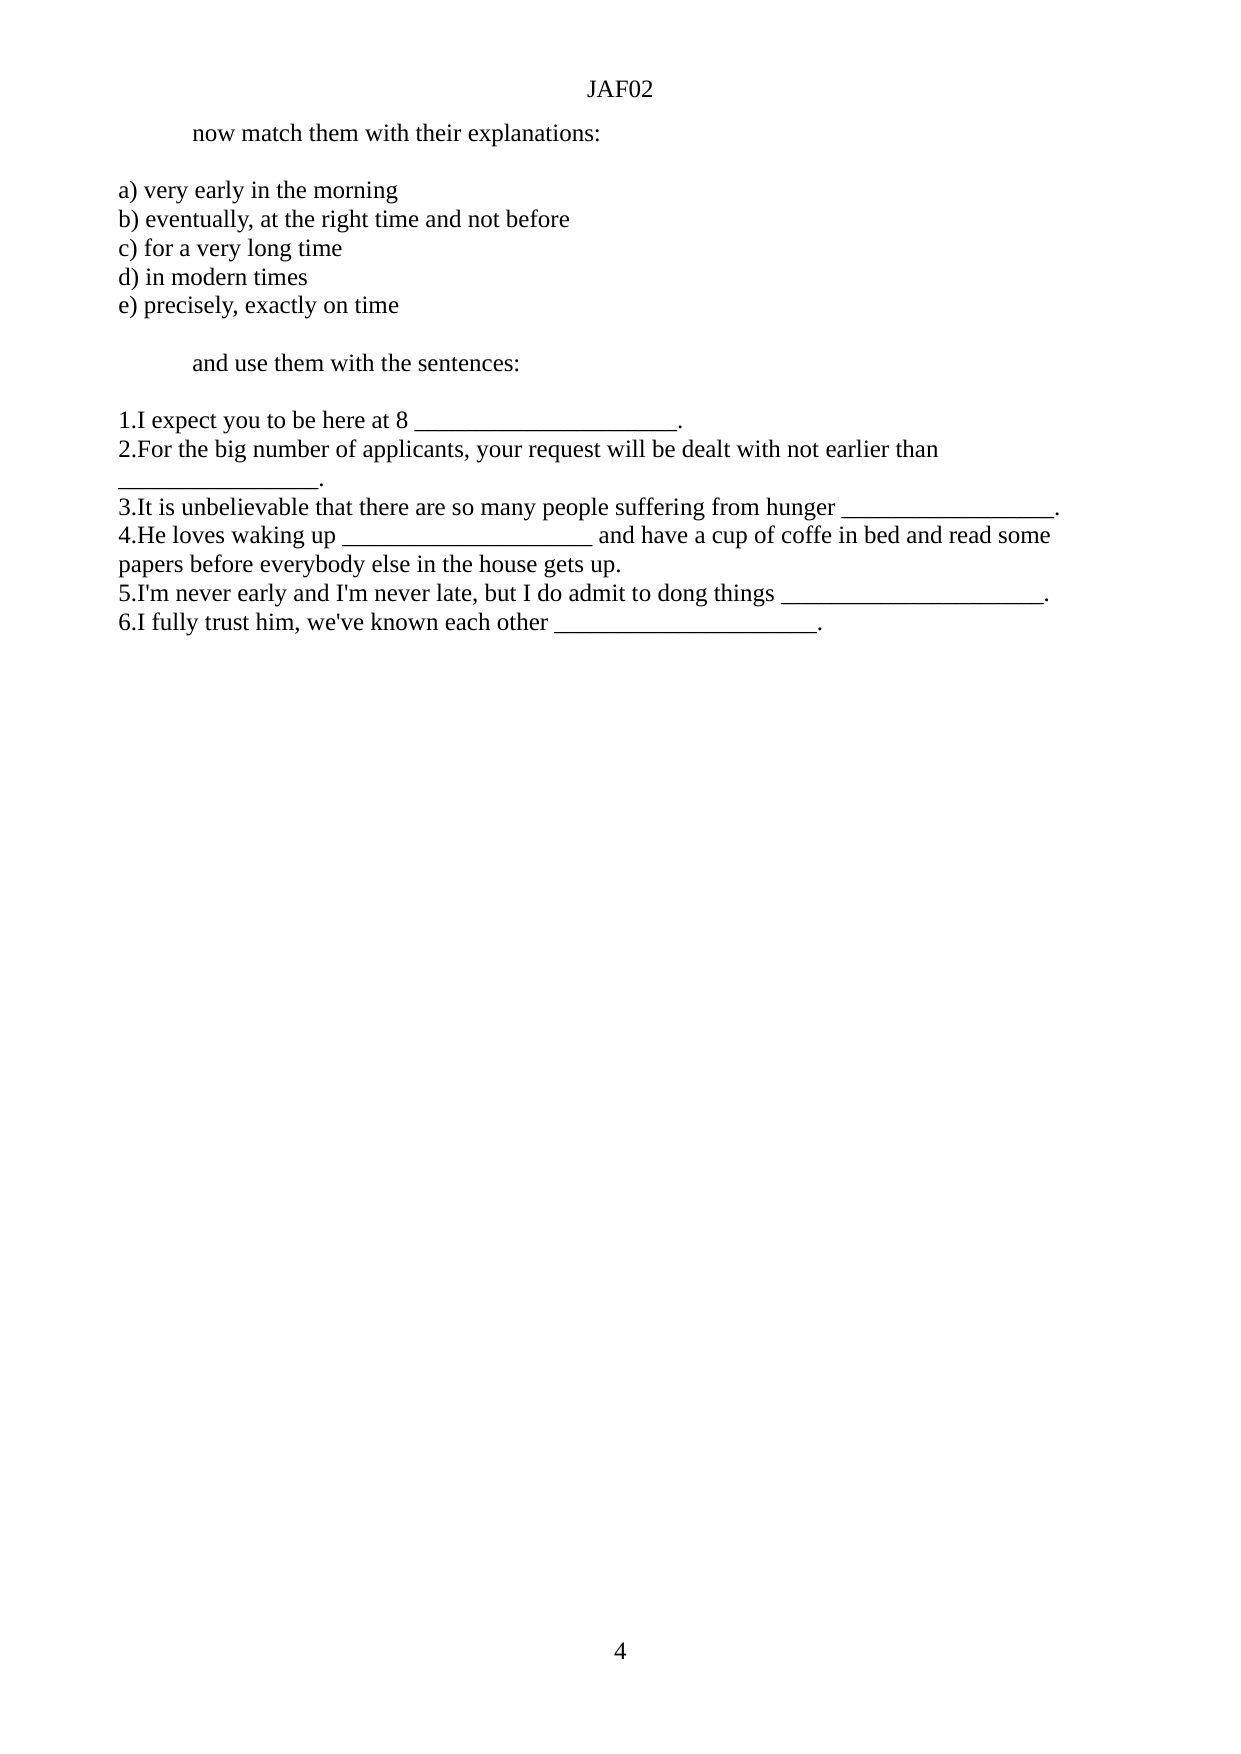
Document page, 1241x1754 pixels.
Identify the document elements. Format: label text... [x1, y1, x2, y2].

list I expect you to be here at 8 _____________________. [118, 406, 1122, 434]
list It is unbelievable that there are so many people suffering from hunger _________________. [118, 492, 1122, 521]
text a) very early in the morning [118, 176, 1122, 204]
list I fully trust him, we've known each other _____________________. [118, 607, 1122, 636]
text and use them with the sentences: [118, 348, 1122, 377]
list I'm never early and I'm never late, but I do admit to dong things _____________________. [118, 578, 1122, 607]
text d) in modern times [118, 262, 1122, 291]
text c) for a very long time [118, 233, 1122, 262]
text e) precisely, exactly on time [118, 291, 1122, 319]
text now match them with their explanations: [118, 118, 1122, 147]
list He loves waking up ____________________ and have a cup of coffe in bed and read some papers before everybody else in the house gets up. [118, 521, 1122, 578]
text b) eventually, at the right time and not before [118, 204, 1122, 233]
list For the big number of applicants, your request will be dealt with not earlier than ________________. [118, 434, 1122, 492]
